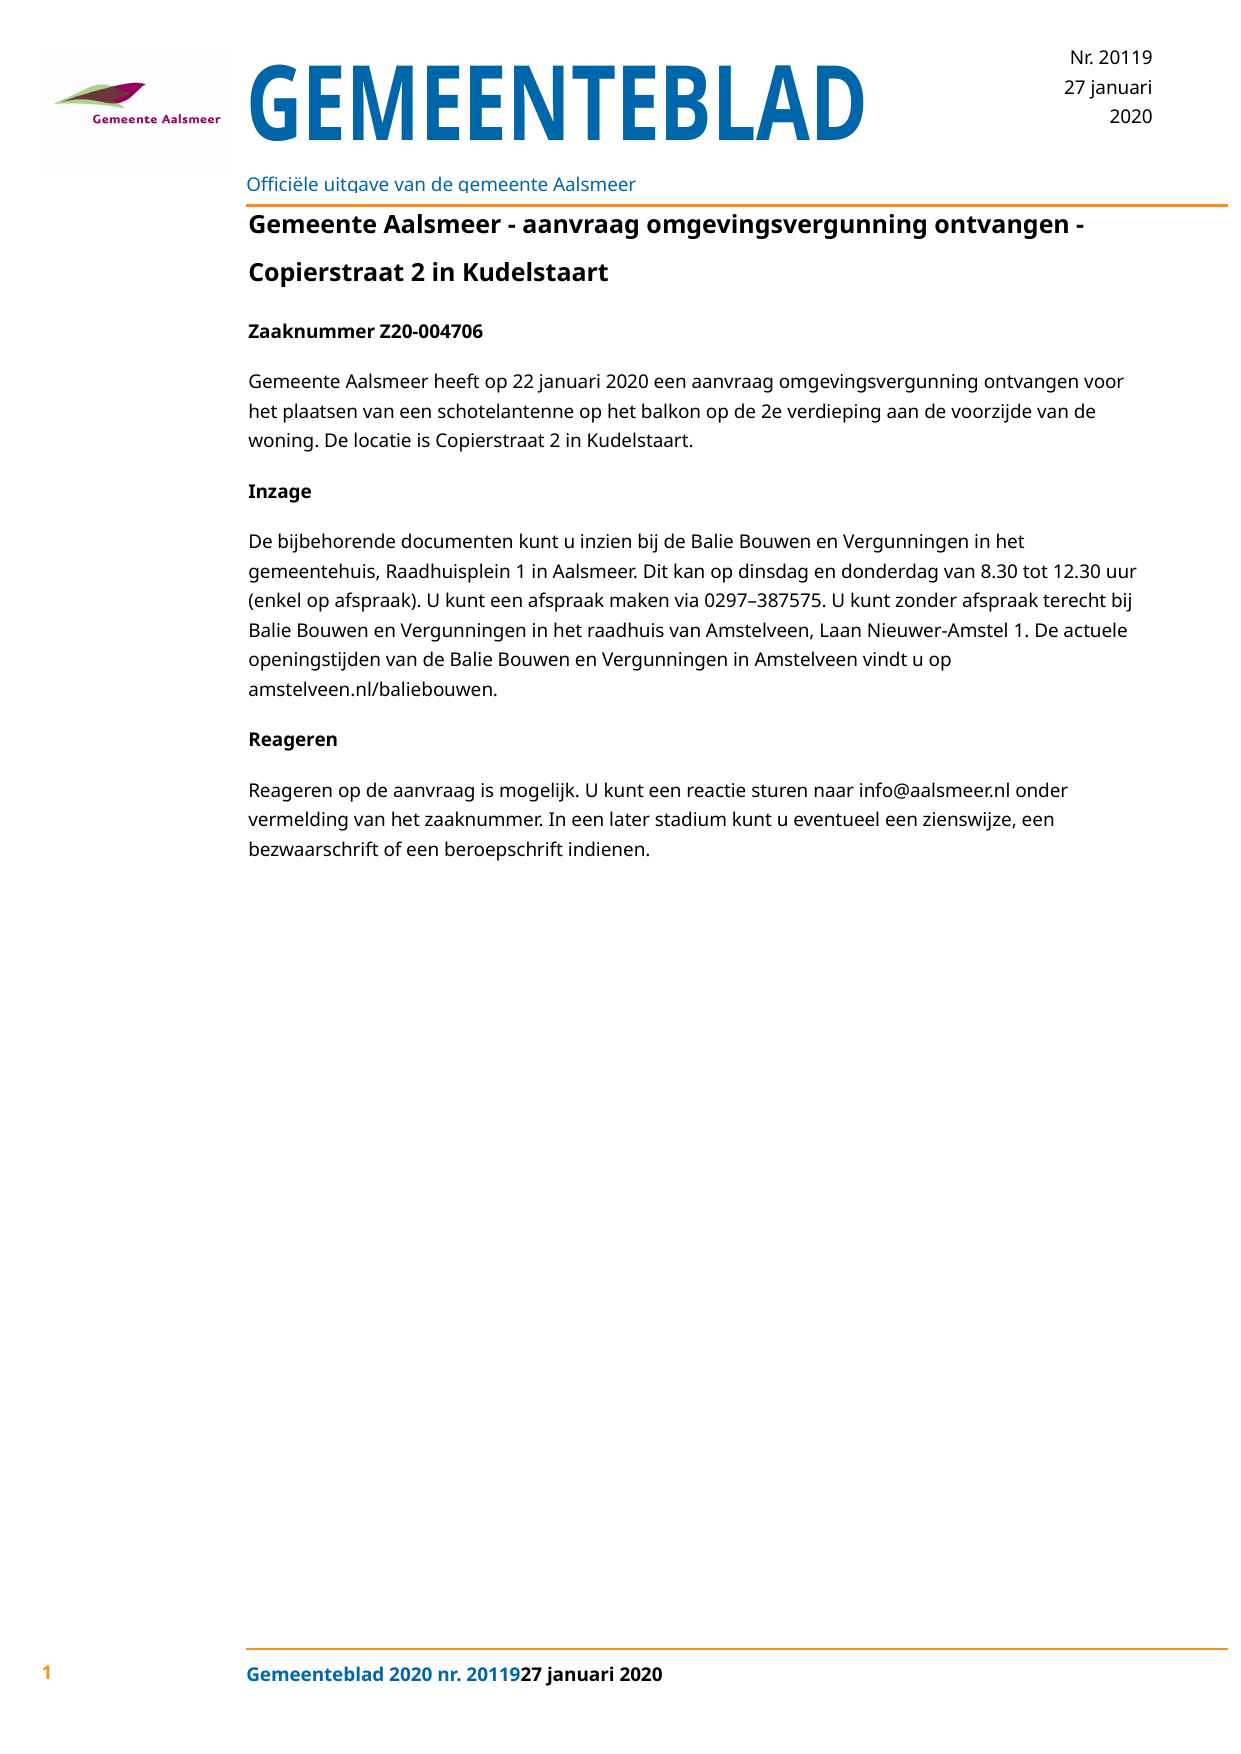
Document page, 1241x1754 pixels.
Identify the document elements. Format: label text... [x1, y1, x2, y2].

text De bijbehorende documenten kunt u inzien bij de Balie Bouwen en Vergunningen in het gemeentehuis, Raadhuisplein 1 in Aalsmeer. Dit kan op dinsdag en donderdag van 8.30 tot 12.30 uur (enkel op afspraak). U kunt een afspraak maken via 0297–387575. U kunt zonder afspraak terecht bij Balie Bouwen en Vergunningen in het raadhuis van Amstelveen, Laan Nieuwer-Amstel 1. De actuele openingstijden van de Balie Bouwen en Vergunningen in Amstelveen vindt u op amstelveen.nl/baliebouwen. [248, 528, 1152, 702]
picture [41, 47, 231, 172]
text Reageren [248, 727, 1152, 752]
text Inzage [248, 478, 1152, 504]
text Zaaknummer Z20-004706 [248, 318, 1152, 344]
text Gemeente Aalsmeer - aanvraag omgevingsvergunning ontvangen - Copierstraat 2 in Kudelstaart [248, 207, 1152, 288]
text Gemeente Aalsmeer heeft op 22 januari 2020 een aanvraag omgevingsvergunning ontvangen voor het plaatsen van een schotelantenne op het balkon op de 2e verdieping aan de voorzijde van de woning. De locatie is Copierstraat 2 in Kudelstaart. [248, 368, 1152, 453]
text Reageren op de aanvraag is mogelijk. U kunt een reactie sturen naar info@aalsmeer.nl onder vermelding van het zaaknummer. In een later stadium kunt u eventueel een zienswijze, een bezwaarschrift of een beroepschrift indienen. [248, 777, 1152, 862]
